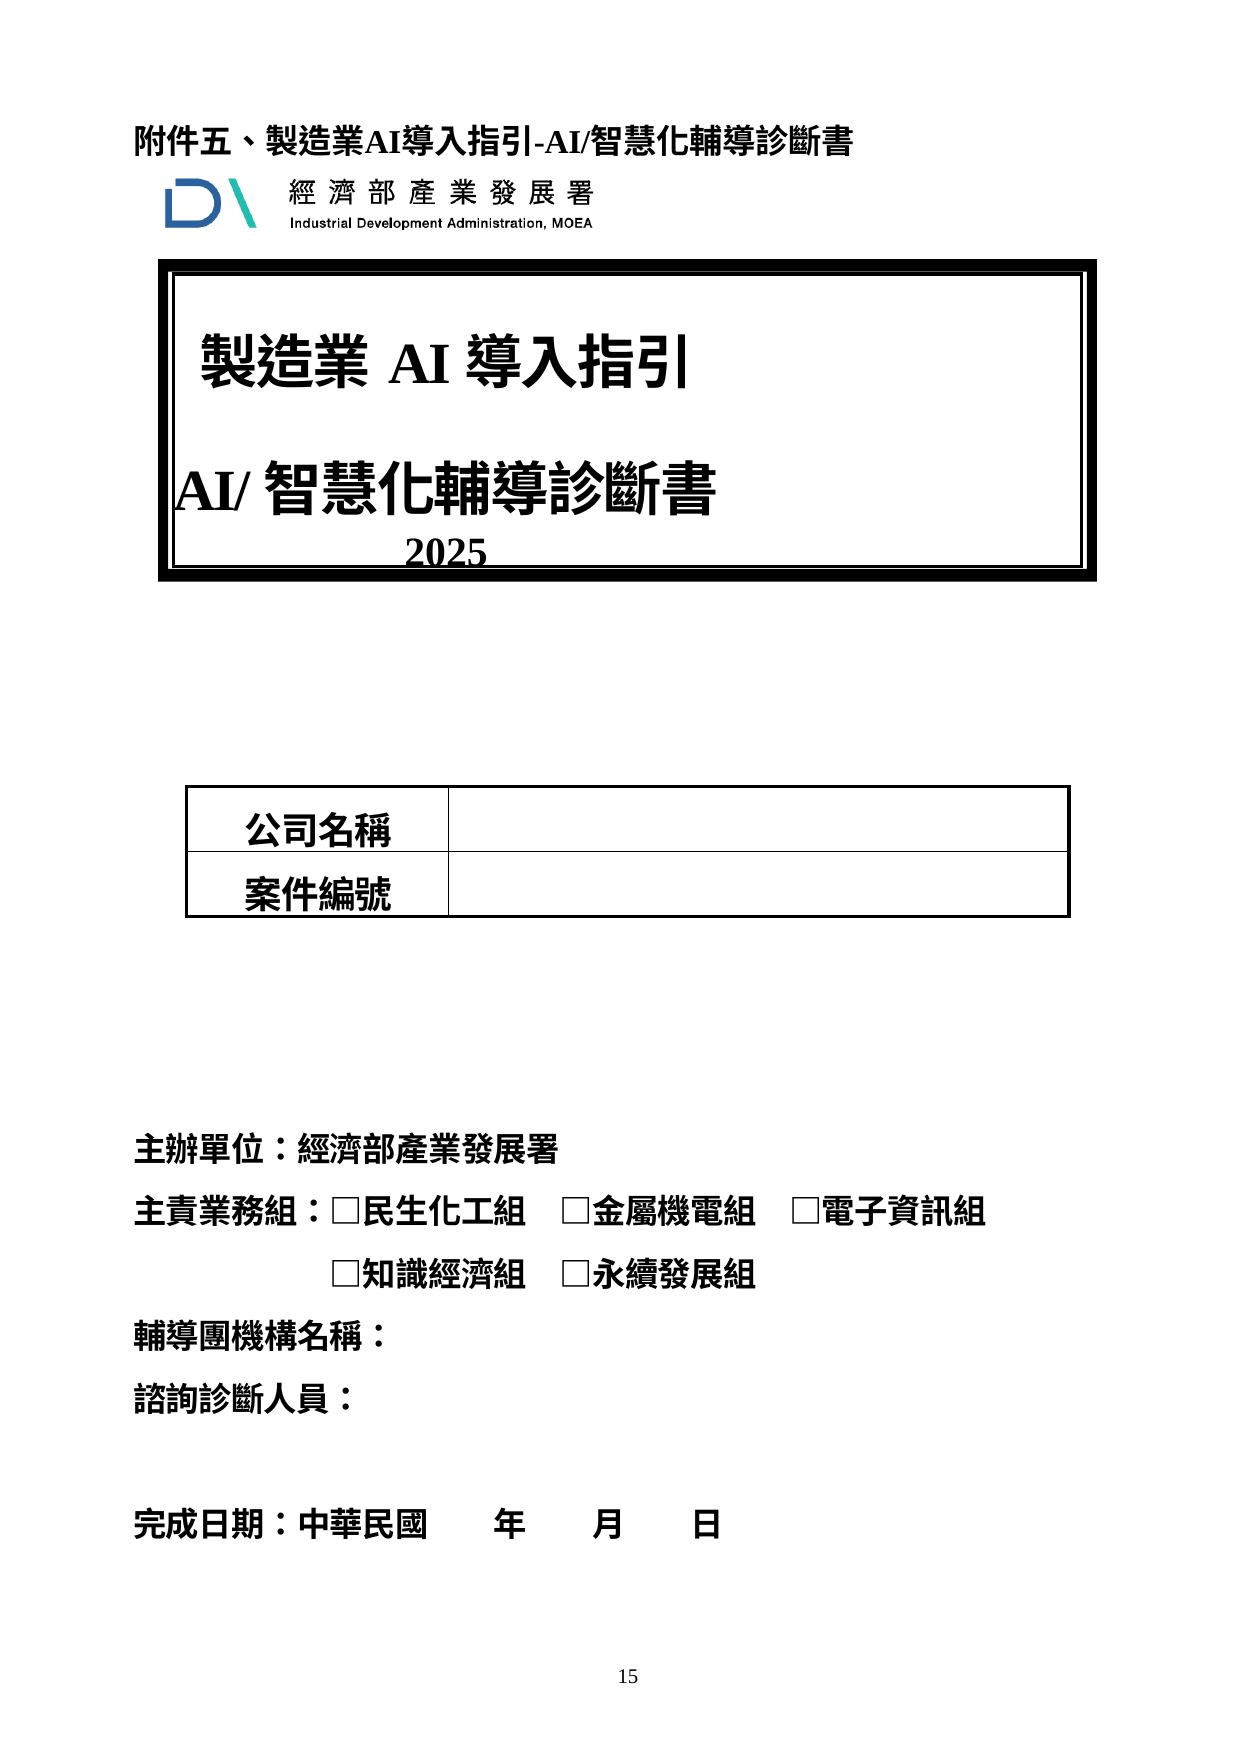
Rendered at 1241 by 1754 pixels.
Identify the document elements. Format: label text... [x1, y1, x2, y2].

text □知識經濟組 □永續發展組 [133, 1230, 1122, 1293]
subtitle 附件五、製造業AI導入指引-AI/智慧化輔導診斷書 [133, 97, 1122, 160]
table_header [449, 788, 1067, 851]
text 完成日期：中華民國 年 月 日 [133, 1480, 1122, 1543]
table_cell [449, 852, 1067, 915]
text 輔導團機構名稱： [133, 1293, 1122, 1355]
text 諮詢診斷人員： [133, 1355, 1122, 1418]
text 主責業務組：□民生化工組 □金屬機電組 □電子資訊組 [133, 1168, 1122, 1230]
text 主辦單位：經濟部產業發展署 [133, 1105, 1122, 1168]
table_header 公司名稱 [188, 788, 448, 851]
table_cell 案件編號 [188, 852, 448, 915]
